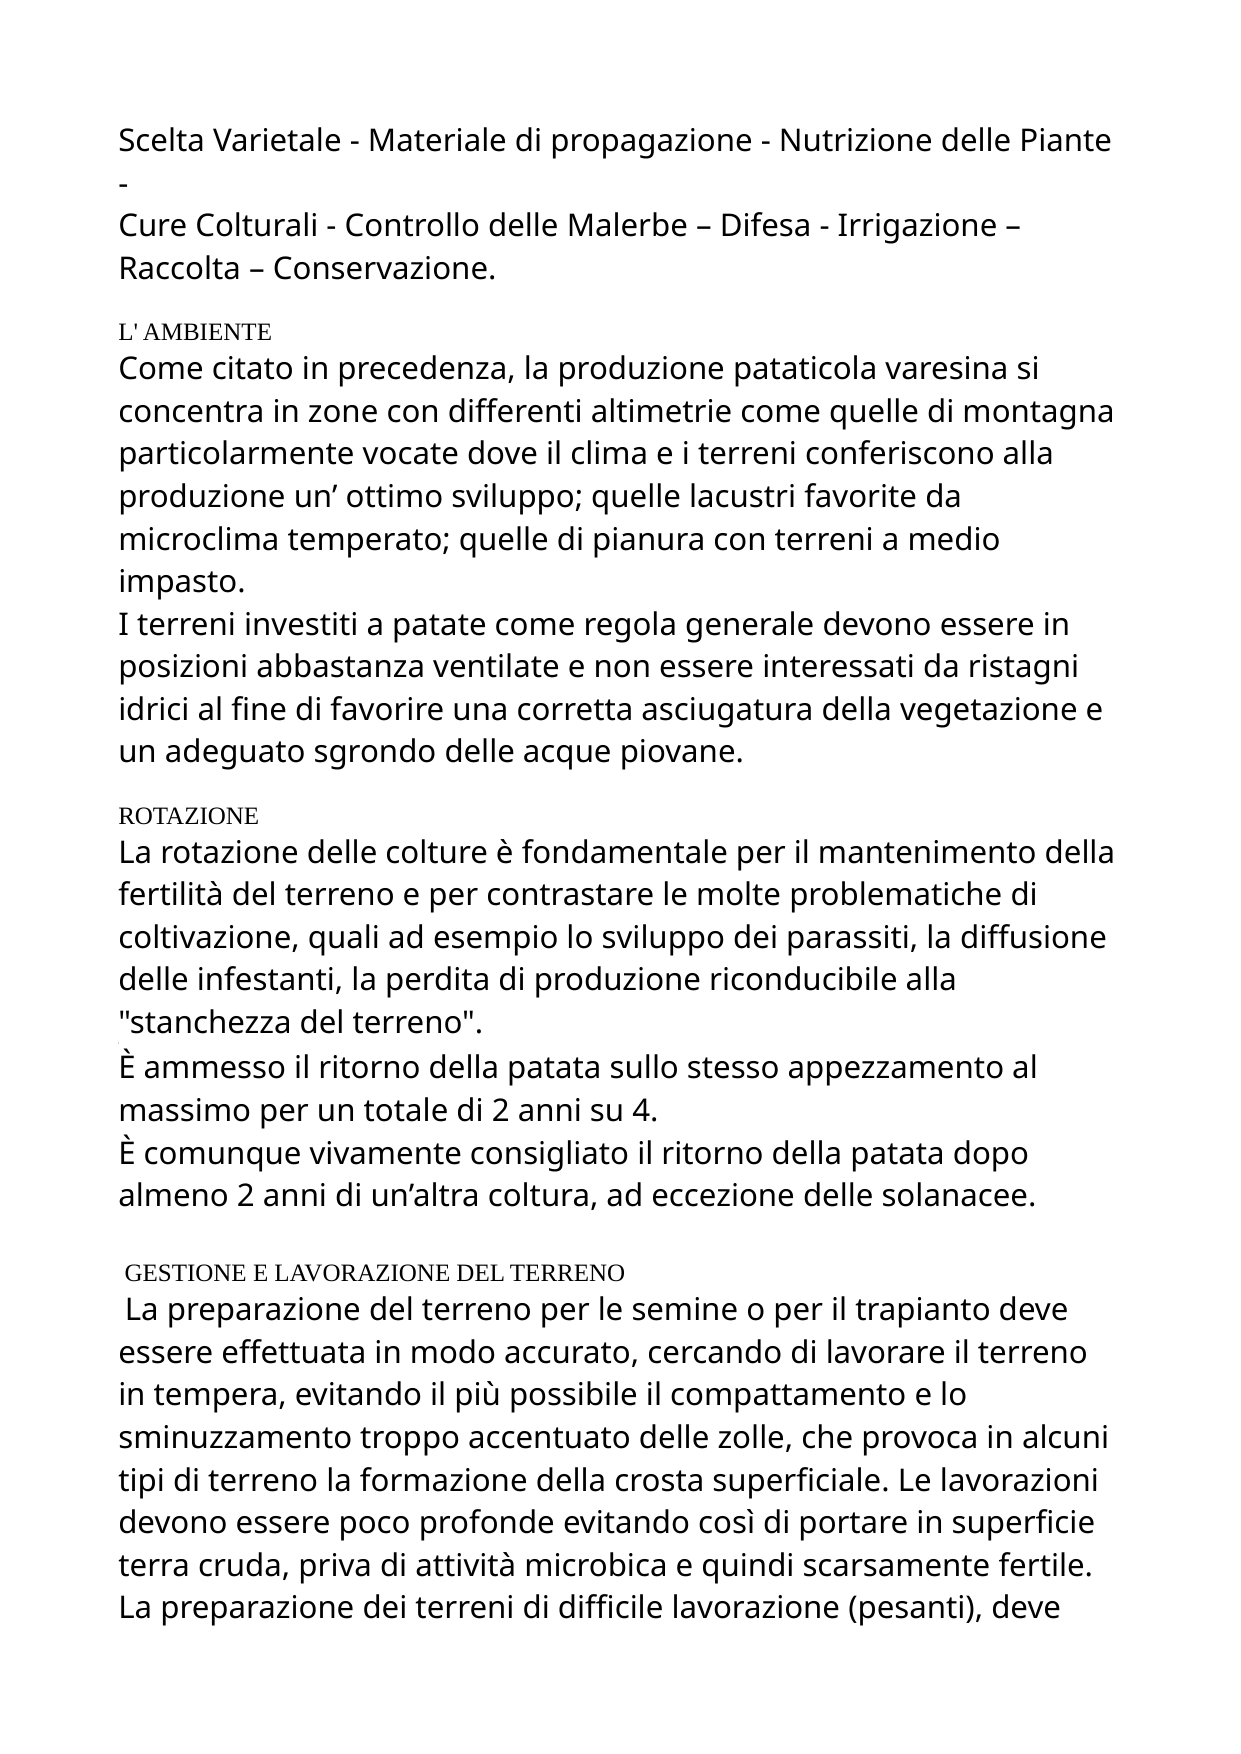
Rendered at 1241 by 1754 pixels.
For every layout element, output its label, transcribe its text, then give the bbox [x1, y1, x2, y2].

text È ammesso il ritorno della patata sullo stesso appezzamento al massimo per un totale di 2 anni su 4. [118, 1045, 1122, 1131]
text La preparazione dei terreni di difficile lavorazione (pesanti), deve [118, 1585, 1122, 1628]
text produzione un’ ottimo sviluppo; quelle lacustri favorite da microclima temperato; quelle di pianura con terreni a medio impasto. [118, 474, 1122, 602]
text GESTIONE E LAVORAZIONE DEL TERRENO [118, 1258, 1122, 1287]
text - Scelta Varietale - Materiale di propagazione - Nutrizione delle Piante - [118, 118, 1122, 203]
text ROTAZIONE [118, 801, 1122, 829]
text È comunque vivamente consigliato il ritorno della patata dopo almeno 2 anni di un’altra coltura, ad eccezione delle solanacee. [118, 1131, 1122, 1216]
text L' AMBIENTE [118, 317, 1122, 346]
text I terreni investiti a patate come regola generale devono essere in posizioni abbastanza ventilate e non essere interessati da ristagni idrici al fine di favorire una corretta asciugatura della vegetazione e un adeguato sgrondo delle acque piovane. [118, 602, 1122, 772]
text La preparazione del terreno per le semine o per il trapianto deve essere effettuata in modo accurato, cercando di lavorare il terreno in tempera, evitando il più possibile il compattamento e lo sminuzzamento troppo accentuato delle zolle, che provoca in alcuni tipi di terreno la formazione della crosta superficiale. Le lavorazioni devono essere poco profonde evitando così di portare in superficie terra cruda, priva di attività microbica e quindi scarsamente fertile. [118, 1287, 1122, 1585]
text La rotazione delle colture è fondamentale per il mantenimento della fertilità del terreno e per contrastare le molte problematiche di coltivazione, quali ad esempio lo sviluppo dei parassiti, la diffusione delle infestanti, la perdita di produzione riconducibile alla "stanchezza del terreno". [118, 829, 1122, 1043]
text Come citato in precedenza, la produzione pataticola varesina si concentra in zone con differenti altimetrie come quelle di montagna particolarmente vocate dove il clima e i terreni conferiscono alla [118, 346, 1122, 474]
text Cure Colturali - Controllo delle Malerbe – Difesa - Irrigazione – Raccolta – Conservazione. [118, 203, 1122, 288]
